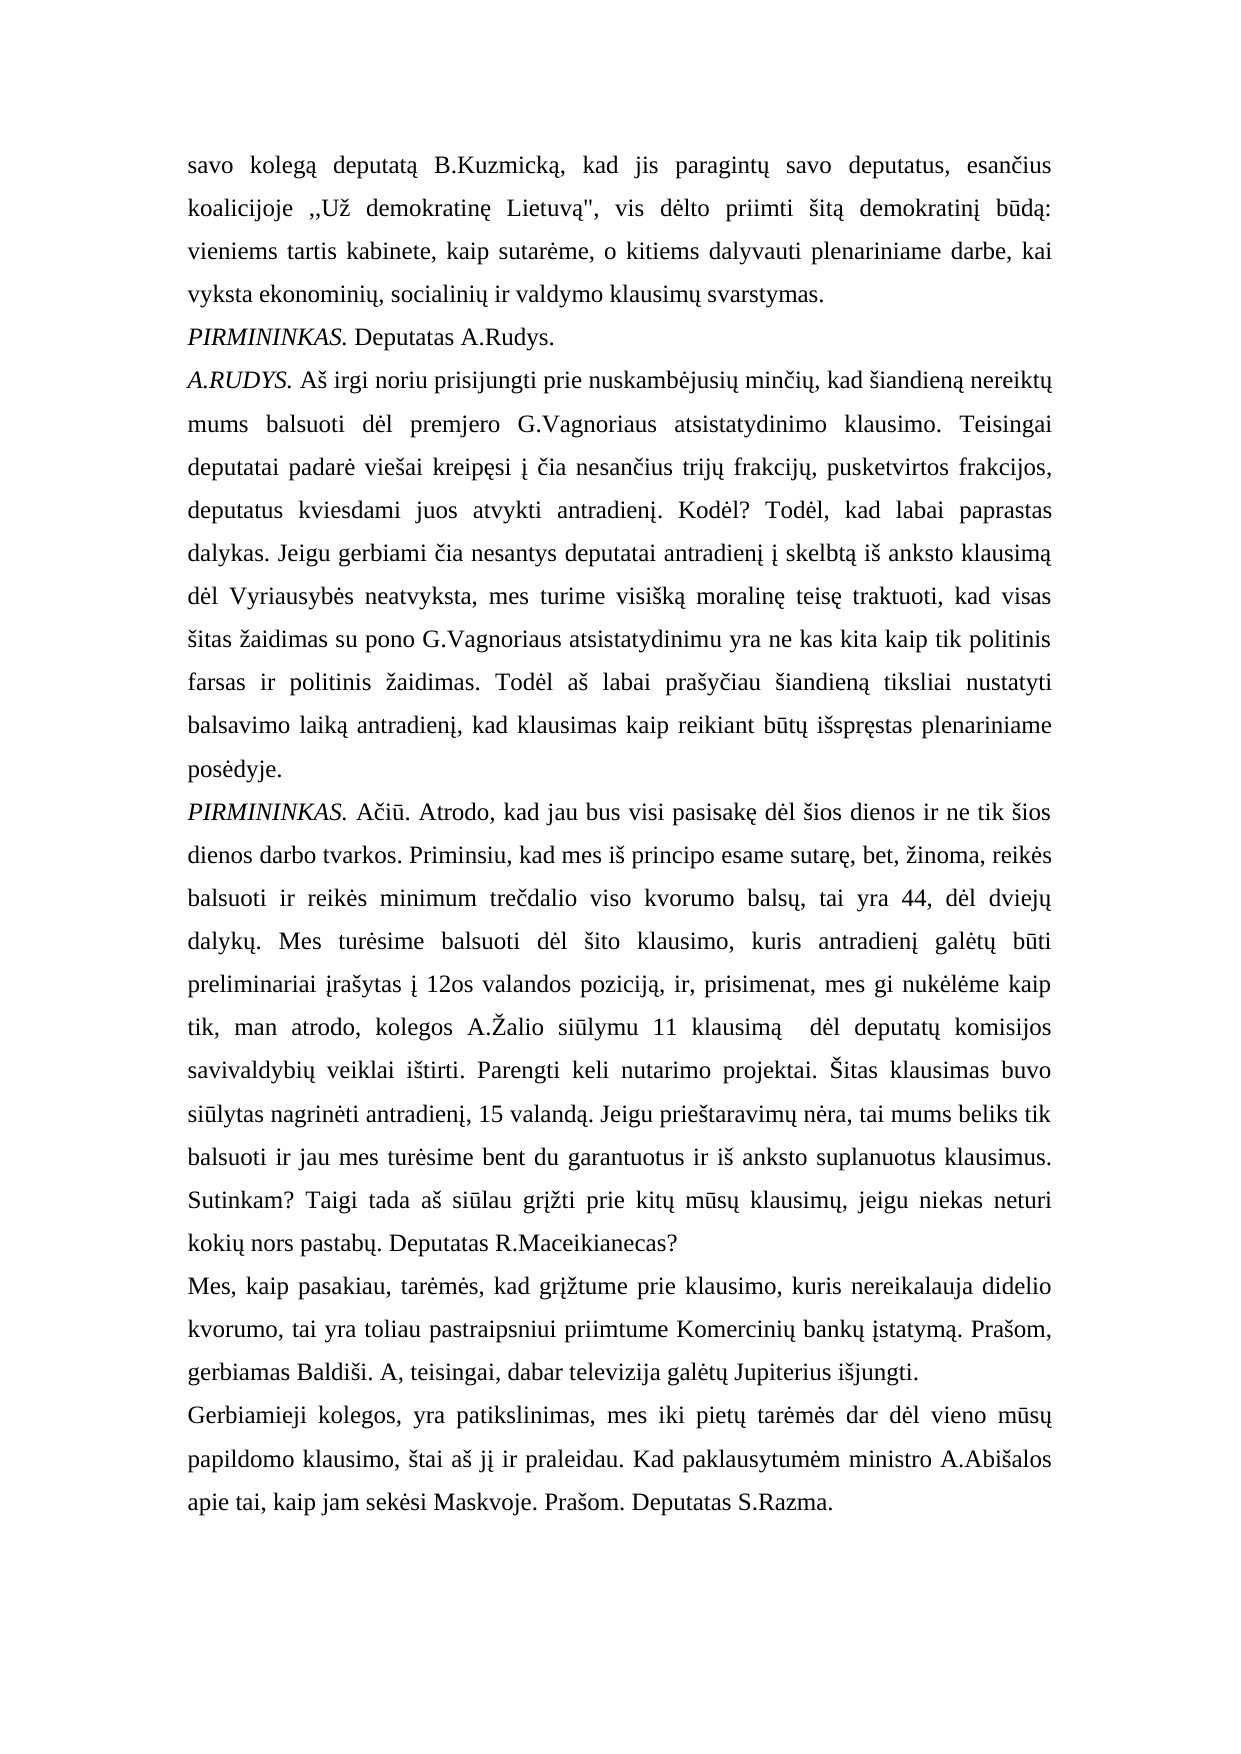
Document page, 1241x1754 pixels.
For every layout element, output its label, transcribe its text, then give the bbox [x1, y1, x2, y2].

text PIRMININKAS. Deputatas A.Rudys. [187, 322, 1053, 351]
text savo kolegą deputatą B.Kuzmicką, kad jis paragintų savo deputatus, esančius koalicijoje ,,Už demokratinę Lietuvą", vis dėlto priimti šitą demokratinį būdą: vieniems tartis kabinete, kaip sutarėme, o kitiems dalyvauti plenariniame darbe, kai vyksta ekonominių, socialinių ir valdymo klausimų svarstymas. [187, 150, 1053, 308]
text A.RUDYS. Aš irgi noriu prisijungti prie nuskambėjusių minčių, kad šiandieną nereiktų mums balsuoti dėl premjero G.Vagnoriaus atsistatydinimo klausimo. Teisingai deputatai padarė viešai kreipęsi į čia nesančius trijų frakcijų, pusketvirtos frakcijos, deputatus kviesdami juos atvykti antradienį. Kodėl? Todėl, kad labai paprastas dalykas. Jeigu gerbiami čia nesantys deputatai antradienį į skelbtą iš anksto klausimą dėl Vyriausybės neatvyksta, mes turime visišką moralinę teisę traktuoti, kad visas šitas žaidimas su pono G.Vagnoriaus atsistatydinimu yra ne kas kita kaip tik politinis farsas ir politinis žaidimas. Todėl aš labai prašyčiau šiandieną tiksliai nustatyti balsavimo laiką antradienį, kad klausimas kaip reikiant būtų išspręstas plenariniame posėdyje. [187, 366, 1053, 782]
text PIRMININKAS. Ačiū. Atrodo, kad jau bus visi pasisakę dėl šios dienos ir ne tik šios dienos darbo tvarkos. Priminsiu, kad mes iš principo esame sutarę, bet, žinoma, reikės balsuoti ir reikės minimum trečdalio viso kvorumo balsų, tai yra 44, dėl dviejų dalykų. Mes turėsime balsuoti dėl šito klausimo, kuris antradienį galėtų būti preliminariai įrašytas į 12os valandos poziciją, ir, prisimenat, mes gi nukėlėme kaip tik, man atrodo, kolegos A.Žalio siūlymu 11 klausimą dėl deputatų komisijos savivaldybių veiklai ištirti. Parengti keli nutarimo projektai. Šitas klausimas buvo siūlytas nagrinėti antradienį, 15 valandą. Jeigu prieštaravimų nėra, tai mums beliks tik balsuoti ir jau mes turėsime bent du garantuotus ir iš anksto suplanuotus klausimus. Sutinkam? Taigi tada aš siūlau grįžti prie kitų mūsų klausimų, jeigu niekas neturi kokių nors pastabų. Deputatas R.Maceikianecas? [187, 797, 1053, 1257]
text Mes, kaip pasakiau, tarėmės, kad grįžtume prie klausimo, kuris nereikalauja didelio kvorumo, tai yra toliau pastraipsniui priimtume Komercinių bankų įstatymą. Prašom, gerbiamas Baldiši. A, teisingai, dabar televizija galėtų Jupiterius išjungti. [187, 1271, 1053, 1386]
text Gerbiamieji kolegos, yra patikslinimas, mes iki pietų tarėmės dar dėl vieno mūsų papildomo klausimo, štai aš jį ir praleidau. Kad paklausytumėm ministro A.Abišalos apie tai, kaip jam sekėsi Maskvoje. Prašom. Deputatas S.Razma. [187, 1401, 1053, 1516]
